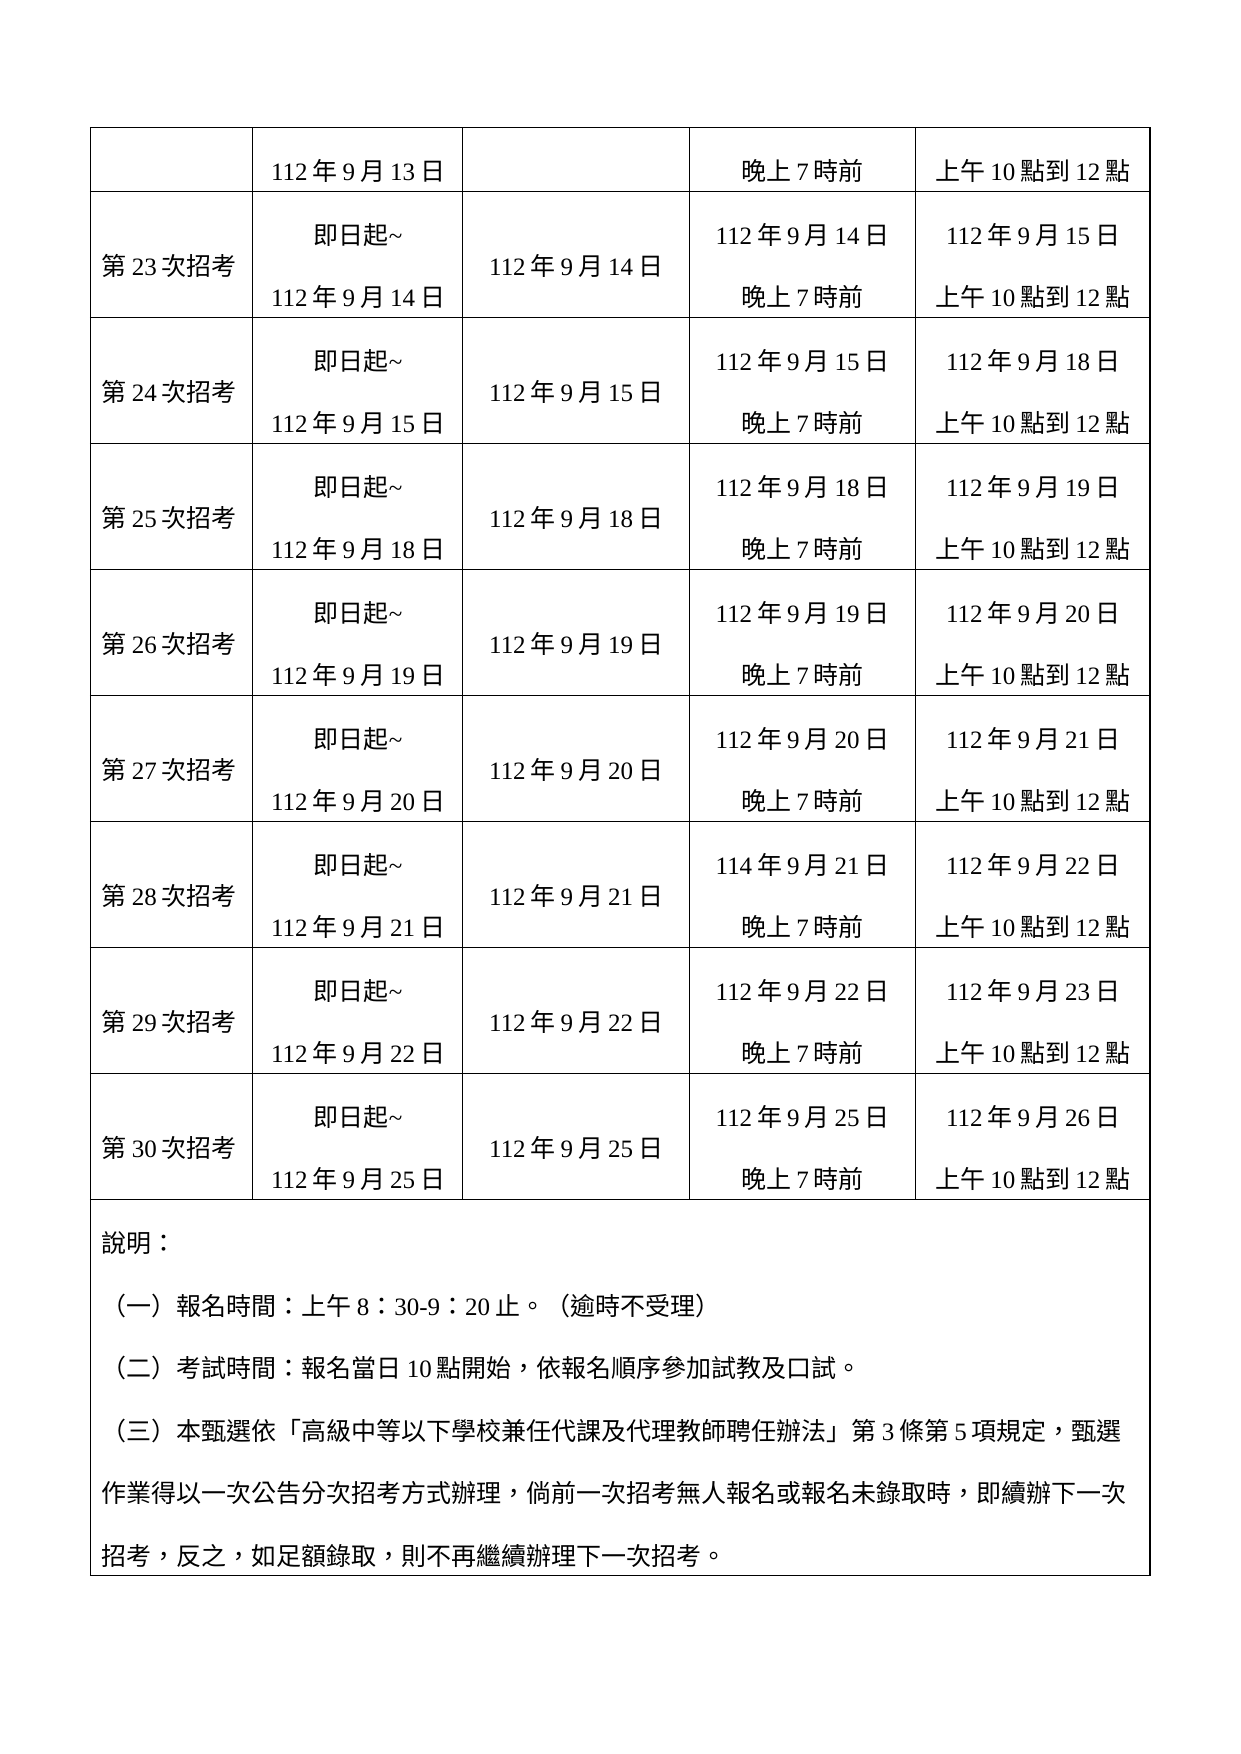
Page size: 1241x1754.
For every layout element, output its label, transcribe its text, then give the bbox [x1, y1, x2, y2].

table_cell 114年9月21日 晚上7時前 [690, 822, 915, 947]
table_cell 即日起~ 112年9月20日 [253, 696, 462, 821]
table_cell 即日起~ 112年9月18日 [253, 444, 462, 569]
table_cell 112年9月25日 [463, 1074, 689, 1199]
table_cell [463, 128, 689, 191]
table_cell 112年9月18日 [463, 444, 689, 569]
table_cell 第30次招考 [91, 1074, 252, 1199]
table_cell 112年9月15日 上午10點到12點 [916, 192, 1149, 317]
table_cell 112年9月14日 晚上7時前 [690, 192, 915, 317]
table_cell 第23次招考 [91, 192, 252, 317]
table_cell 112年9月20日 晚上7時前 [690, 696, 915, 821]
table_cell 112年9月14日 [463, 192, 689, 317]
table_cell 112年9月22日 上午10點到12點 [916, 822, 1149, 947]
table_cell 112年9月13日 [253, 128, 462, 191]
table_cell 上午10點到12點 [916, 128, 1149, 191]
table_cell 即日起~ 112年9月15日 [253, 318, 462, 443]
table_cell 112年9月18日 晚上7時前 [690, 444, 915, 569]
table_cell 即日起~ 112年9月21日 [253, 822, 462, 947]
table_cell 112年9月18日 上午10點到12點 [916, 318, 1149, 443]
table_cell 第25次招考 [91, 444, 252, 569]
table_cell 晚上7時前 [690, 128, 915, 191]
table_cell 112年9月19日 [463, 570, 689, 695]
table_cell 112年9月19日 晚上7時前 [690, 570, 915, 695]
table_cell 即日起~ 112年9月25日 [253, 1074, 462, 1199]
table_cell 112年9月20日 上午10點到12點 [916, 570, 1149, 695]
table_cell 第26次招考 [91, 570, 252, 695]
table_cell 即日起~ 112年9月19日 [253, 570, 462, 695]
table_cell 第27次招考 [91, 696, 252, 821]
table_cell [91, 128, 252, 191]
table_cell 112年9月15日 晚上7時前 [690, 318, 915, 443]
table_cell 112年9月25日 晚上7時前 [690, 1074, 915, 1199]
table_cell 112年9月26日 上午10點到12點 [916, 1074, 1149, 1199]
table_cell 112年9月19日 上午10點到12點 [916, 444, 1149, 569]
table_cell 第29次招考 [91, 948, 252, 1073]
table_cell 112年9月22日 晚上7時前 [690, 948, 915, 1073]
table_cell 即日起~ 112年9月22日 [253, 948, 462, 1073]
table_cell 說明： （一）報名時間：上午8：30-9：20止。（逾時不受理） （二）考試時間：報名當日10點開始，依報名順序參加試教及口試。 （三）本甄選依「高級中等以下學校兼任代課及代理教師聘任辦法」第3條第5項規定，甄選作業得以一次公告分次招考方式辦理，倘前一次招考無人報名或報名未錄取時，即續辦下一次招考，反之，如足額錄取，則不再繼續辦理下一次招考。 [91, 1200, 1149, 1575]
table_cell 112年9月23日 上午10點到12點 [916, 948, 1149, 1073]
table_cell 112年9月20日 [463, 696, 689, 821]
table_cell 112年9月15日 [463, 318, 689, 443]
table_cell 112年9月21日 上午10點到12點 [916, 696, 1149, 821]
table_cell 112年9月22日 [463, 948, 689, 1073]
table_cell 第28次招考 [91, 822, 252, 947]
table_cell 即日起~ 112年9月14日 [253, 192, 462, 317]
table_cell 112年9月21日 [463, 822, 689, 947]
table_cell 第24次招考 [91, 318, 252, 443]
